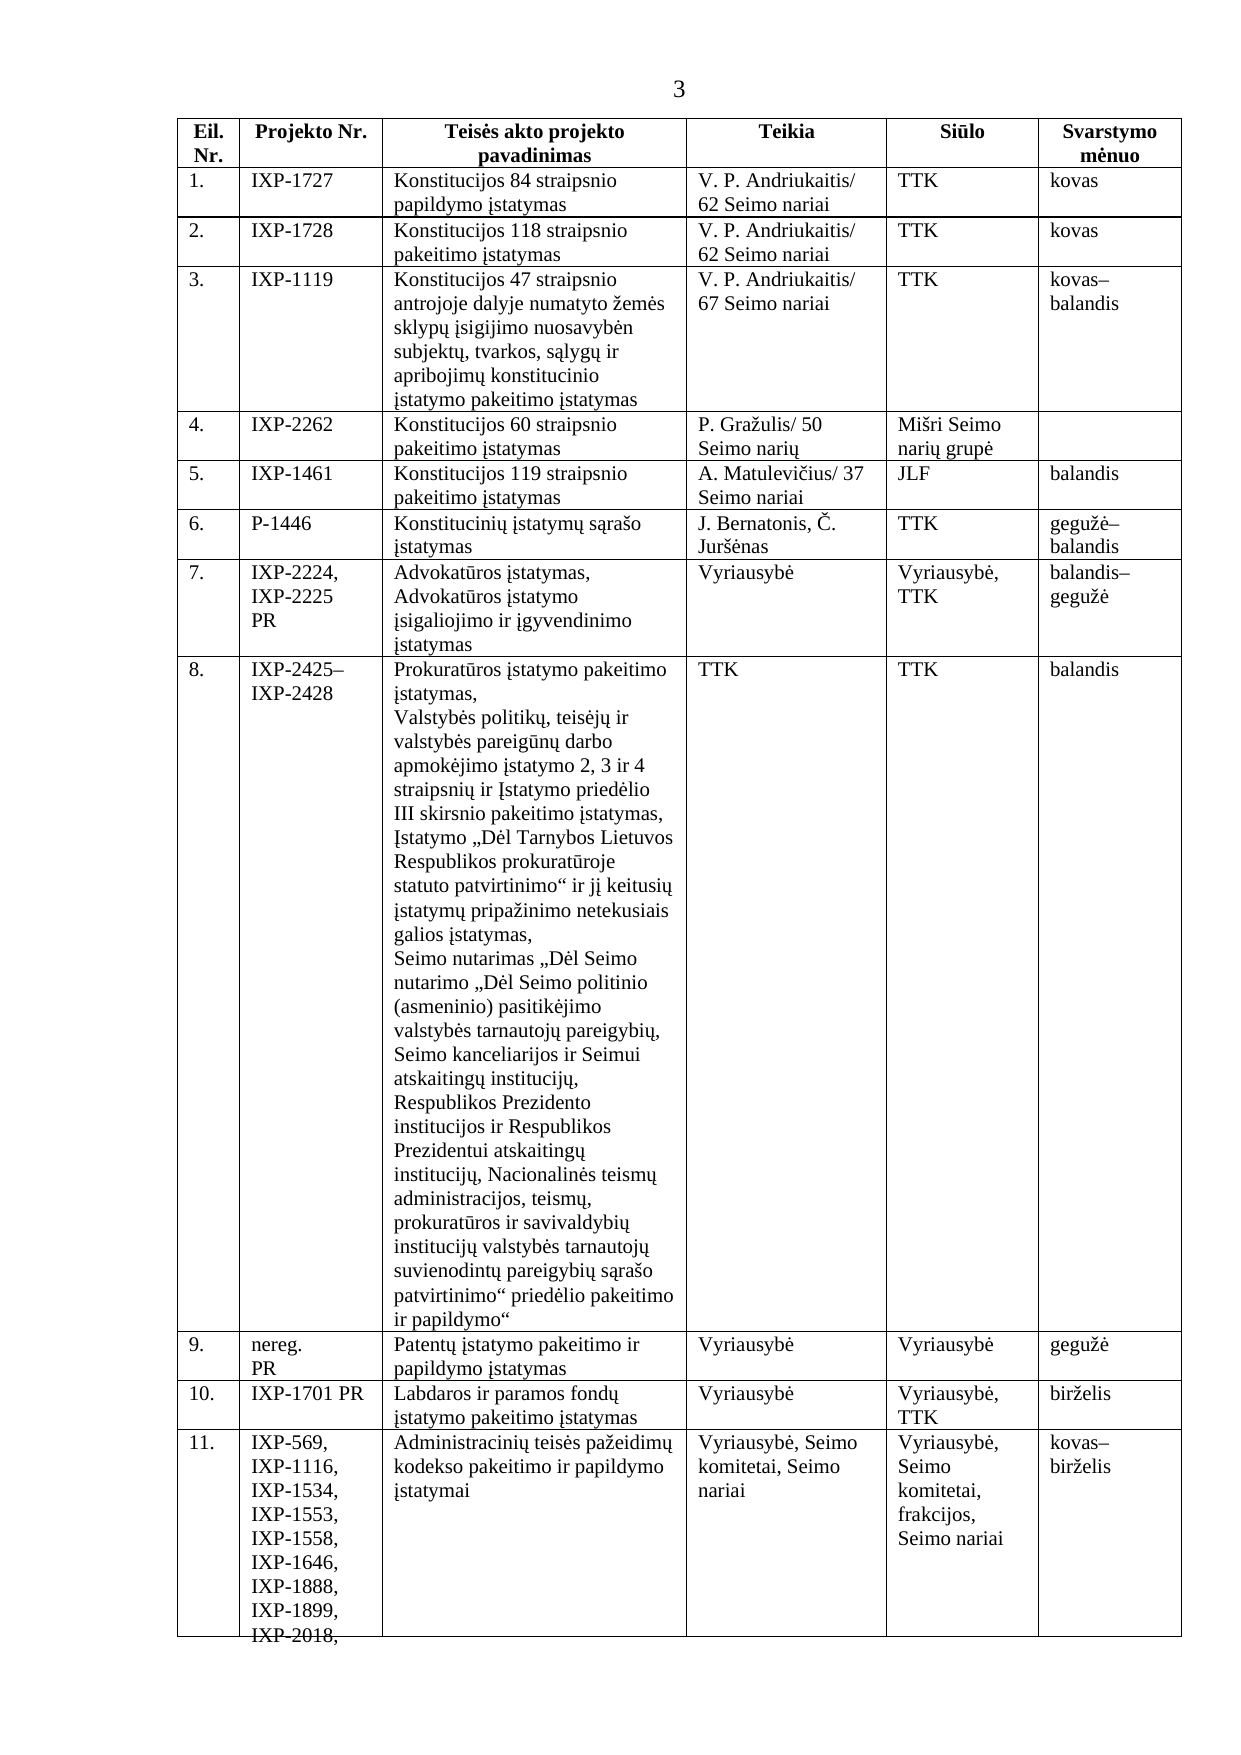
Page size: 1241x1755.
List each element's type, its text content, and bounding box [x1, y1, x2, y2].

table_cell V. P. Andriukaitis/ 67 Seimo nariai [687, 267, 886, 411]
table_header Projekto Nr. [240, 119, 382, 167]
table_cell Prokuratūros įstatymo pakeitimo įstatymas, Valstybės politikų, teisėjų ir valstybės pareigūnų darbo apmokėjimo įstatymo 2, 3 ir 4 straipsnių ir Įstatymo priedėlio III skirsnio pakeitimo įstatymas, Įstatymo „Dėl Tarnybos Lietuvos Respublikos prokuratūroje statuto patvirtinimo“ ir jį keitusių įstatymų pripažinimo netekusiais galios įstatymas, Seimo nutarimas „Dėl Seimo nutarimo „Dėl Seimo politinio (asmeninio) pasitikėjimo valstybės tarnautojų pareigybių, Seimo kanceliarijos ir Seimui atskaitingų institucijų, Respublikos Prezidento institucijos ir Respublikos Prezidentui atskaitingų institucijų, Nacionalinės teismų administracijos, teismų, prokuratūros ir savivaldybių institucijų valstybės tarnautojų suvienodintų pareigybių sąrašo patvirtinimo“ priedėlio pakeitimo ir papildymo“ [383, 657, 686, 1331]
table_cell Labdaros ir paramos fondų įstatymo pakeitimo įstatymas [383, 1381, 686, 1429]
table_cell IXP-1119 [240, 267, 382, 411]
table_cell birželis [1039, 1381, 1181, 1429]
table_cell Vyriausybė [687, 1381, 886, 1429]
table_cell 3. [178, 267, 239, 411]
table_cell TTK [887, 218, 1038, 266]
table_cell 9. [178, 1332, 239, 1380]
table_cell IXP-1727 [240, 168, 382, 216]
table_cell gegužė– balandis [1039, 510, 1181, 558]
table_cell 11. [178, 1430, 239, 1636]
table_cell Vyriausybė, Seimo komitetai, Seimo nariai [687, 1430, 886, 1636]
table_cell TTK [687, 657, 886, 1331]
table_cell V. P. Andriukaitis/ 62 Seimo nariai [687, 168, 886, 216]
table_cell IXP-2425–IXP-2428 [240, 657, 382, 1331]
table_cell TTK [887, 267, 1038, 411]
table_cell Vyriausybė, Seimo komitetai, frakcijos, Seimo nariai [887, 1430, 1038, 1636]
table_cell IXP-2262 [240, 412, 382, 460]
table_cell Konstitucijos 60 straipsnio pakeitimo įstatymas [383, 412, 686, 460]
table_cell balandis [1039, 657, 1181, 1331]
table_cell Administracinių teisės pažeidimų kodekso pakeitimo ir papildymo įstatymai [383, 1430, 686, 1636]
table_cell Vyriausybė [687, 560, 886, 656]
table_cell 6. [178, 510, 239, 558]
table_cell Patentų įstatymo pakeitimo ir papildymo įstatymas [383, 1332, 686, 1380]
table_cell balandis [1039, 461, 1181, 509]
table_header Siūlo [887, 119, 1038, 167]
table_cell IXP-1461 [240, 461, 382, 509]
table_cell Vyriausybė [887, 1332, 1038, 1380]
table_cell Konstitucijos 84 straipsnio papildymo įstatymas [383, 168, 686, 216]
table_header Teikia [687, 119, 886, 167]
table_cell P-1446 [240, 510, 382, 558]
table_cell Vyriausybė, TTK [887, 1381, 1038, 1429]
table_cell Konstitucijos 119 straipsnio pakeitimo įstatymas [383, 461, 686, 509]
table_cell TTK [887, 510, 1038, 558]
table_cell TTK [887, 168, 1038, 216]
table_cell Konstitucinių įstatymų sąrašo įstatymas [383, 510, 686, 558]
table_cell Vyriausybė, TTK [887, 560, 1038, 656]
table_cell Vyriausybė [687, 1332, 886, 1380]
table_cell J. Bernatonis, Č. Juršėnas [687, 510, 886, 558]
table_cell kovas– birželis [1039, 1430, 1181, 1636]
table_cell 7. [178, 560, 239, 656]
table_cell 4. [178, 412, 239, 460]
table_header Svarstymo mėnuo [1039, 119, 1181, 167]
table_cell Konstitucijos 47 straipsnio antrojoje dalyje numatyto žemės sklypų įsigijimo nuosavybėn subjektų, tvarkos, sąlygų ir apribojimų konstitucinio įstatymo pakeitimo įstatymas [383, 267, 686, 411]
table_cell TTK [887, 657, 1038, 1331]
table_header Teisės akto projekto pavadinimas [383, 119, 686, 167]
table_cell Advokatūros įstatymas, Advokatūros įstatymo įsigaliojimo ir įgyvendinimo įstatymas [383, 560, 686, 656]
table_cell kovas– balandis [1039, 267, 1181, 411]
table_cell 5. [178, 461, 239, 509]
table_cell P. Gražulis/ 50 Seimo narių [687, 412, 886, 460]
table_header Eil. Nr. [178, 119, 239, 167]
table_cell gegužė [1039, 1332, 1181, 1380]
table_cell IXP-2224, IXP-2225 PR [240, 560, 382, 656]
table_cell JLF [887, 461, 1038, 509]
table_cell [1039, 412, 1181, 460]
table_cell IXP-1728 [240, 218, 382, 266]
table_cell IXP-1701 PR [240, 1381, 382, 1429]
table_cell 1. [178, 168, 239, 216]
table_cell nereg. PR [240, 1332, 382, 1380]
table_cell A. Matulevičius/ 37 Seimo nariai [687, 461, 886, 509]
table_cell Mišri Seimo narių grupė [887, 412, 1038, 460]
table_cell 8. [178, 657, 239, 1331]
table_cell 2. [178, 218, 239, 266]
table_cell 10. [178, 1381, 239, 1429]
table_cell Konstitucijos 118 straipsnio pakeitimo įstatymas [383, 218, 686, 266]
table_cell kovas [1039, 168, 1181, 216]
table_cell balandis–gegužė [1039, 560, 1181, 656]
table_cell IXP-569, IXP-1116, IXP-1534, IXP-1553, IXP-1558, IXP-1646, IXP-1888, IXP-1899, IXP-2018, IXP-2039, IXP-2044, IXP-2051, IXP-2061, IXP-2107, IXP-2124, IXP-2136, IXP-2172, IXP-2202, IXP-2286, IXP-2316, nereg. [240, 1430, 382, 1636]
table_cell kovas [1039, 218, 1181, 266]
table_cell V. P. Andriukaitis/ 62 Seimo nariai [687, 218, 886, 266]
